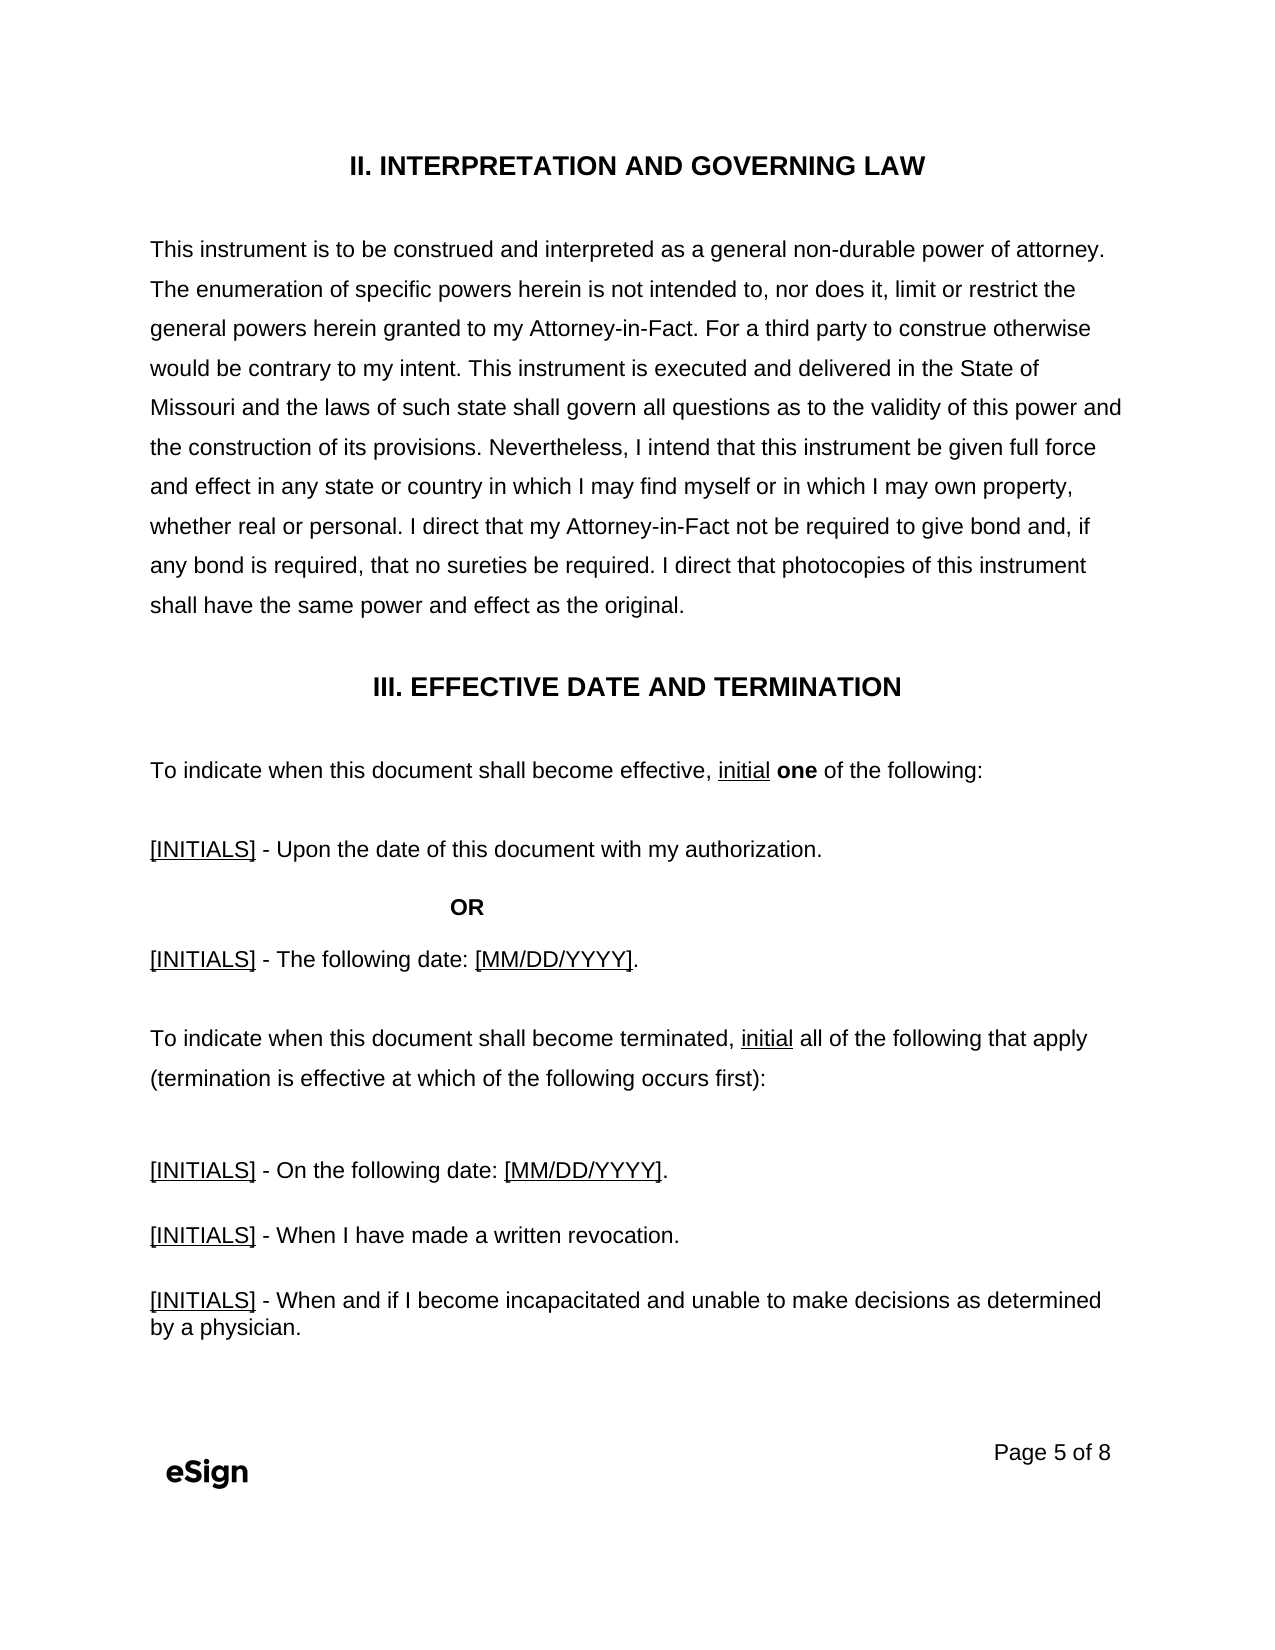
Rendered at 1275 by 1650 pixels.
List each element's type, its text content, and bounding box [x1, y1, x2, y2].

subtitle III. EFFECTIVE DATE AND TERMINATION [150, 671, 1125, 702]
text This instrument is to be construed and interpreted as a general non-durable power of attorney. The enumeration of specific powers herein is not intended to, nor does it, limit or restrict the general powers herein granted to my Attorney-in-Fact. For a third party to construe otherwise would be contrary to my intent. This instrument is executed and delivered in the State of Missouri and the laws of such state shall govern all questions as to the validity of this power and the construction of its provisions. Nevertheless, I intend that this instrument be given full force and effect in any state or country in which I may find myself or in which I may own property, whether real or personal. I direct that my Attorney-in-Fact not be required to give bond and, if any bond is required, that no sureties be required. I direct that photocopies of this instrument shall have the same power and effect as the original. [150, 236, 1125, 618]
text [INITIALS] - The following date: [MM/DD/YYYY]. [150, 946, 1125, 972]
subtitle II. INTERPRETATION AND GOVERNING LAW [150, 150, 1125, 181]
text [INITIALS] - On the following date: [MM/DD/YYYY]. [150, 1157, 1125, 1183]
text To indicate when this document shall become terminated, initial all of the following that apply (termination is effective at which of the following occurs first): [150, 1025, 1125, 1091]
text [INITIALS] - When I have made a written revocation. [150, 1222, 1125, 1248]
text To indicate when this document shall become effective, initial one of the following: [150, 757, 1125, 783]
text [INITIALS] - Upon the date of this document with my authorization. [150, 836, 1125, 862]
text [INITIALS] - When and if I become incapacitated and unable to make decisions as determined by a physician. [150, 1287, 1125, 1340]
subtitle OR [450, 894, 1125, 921]
